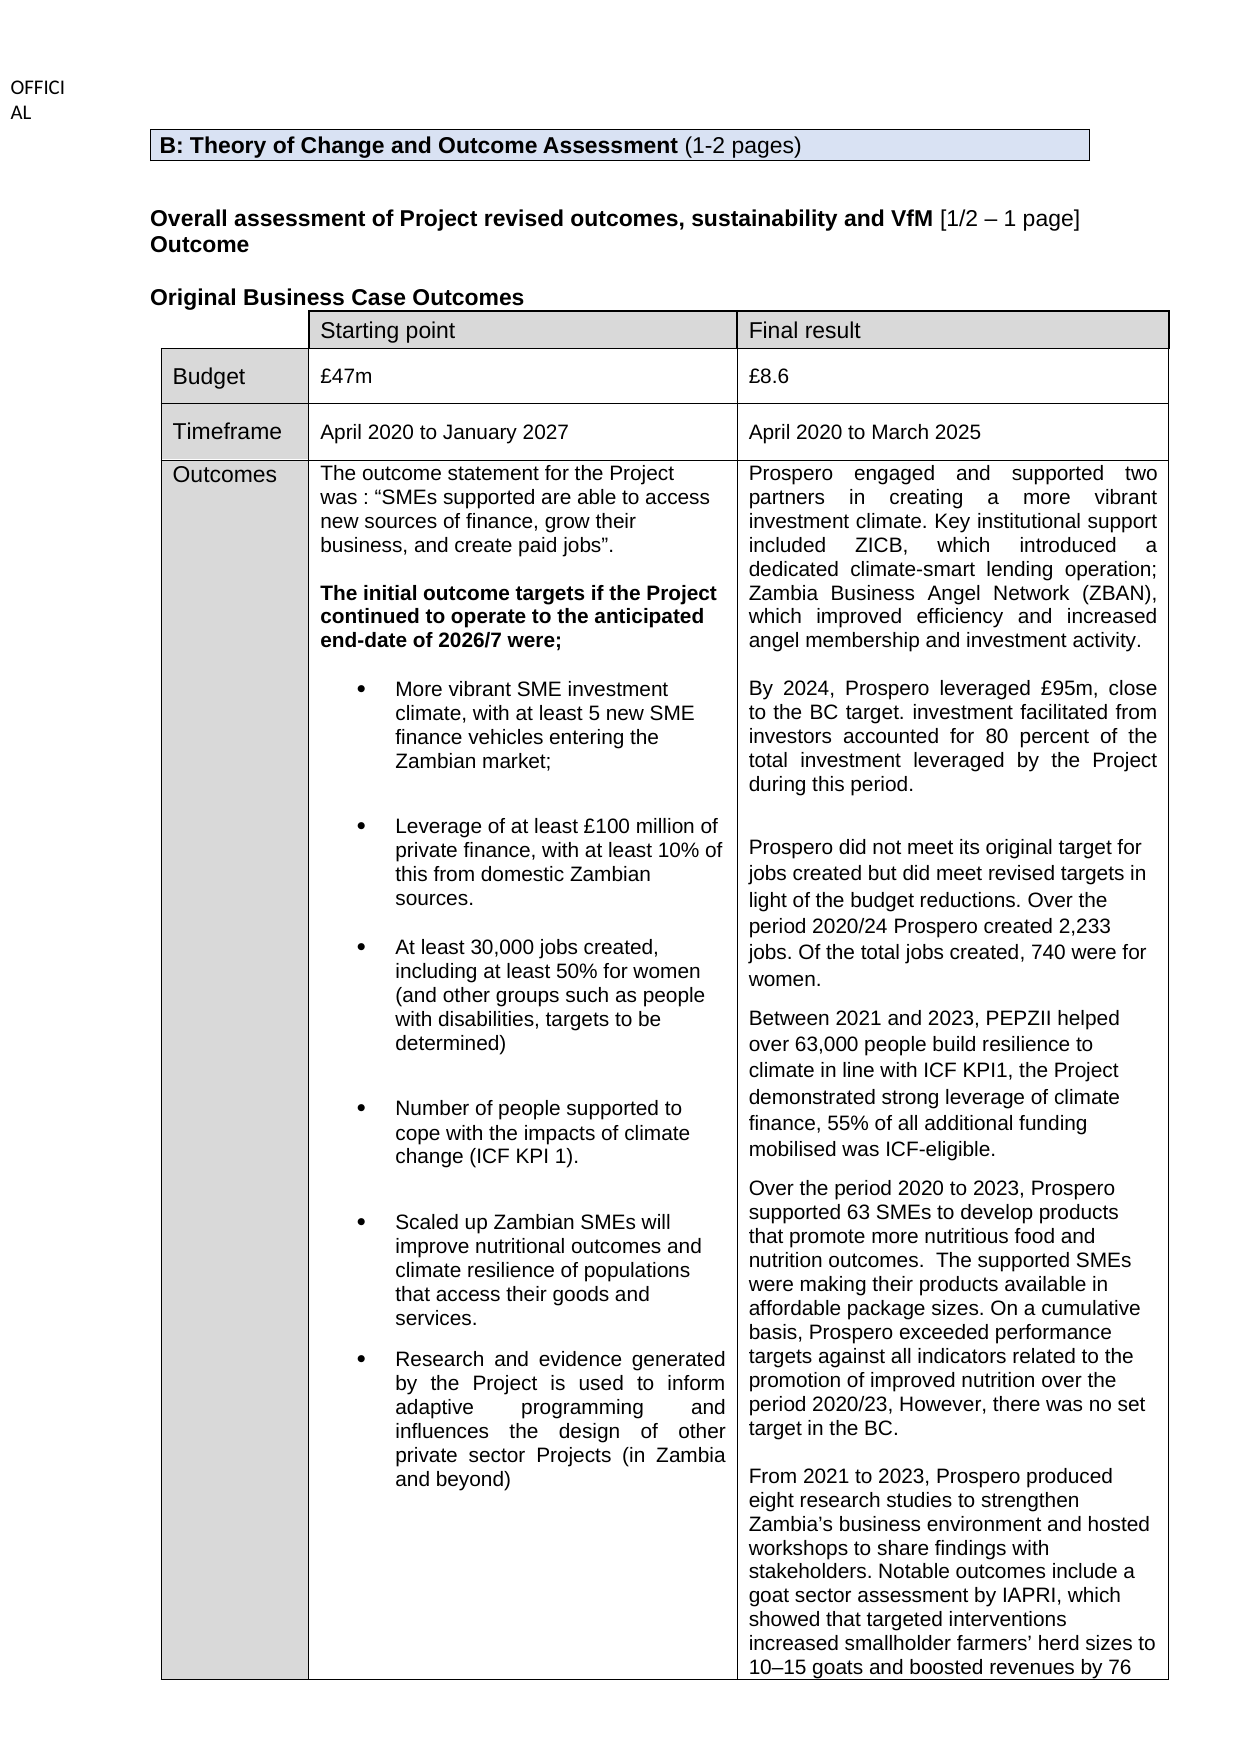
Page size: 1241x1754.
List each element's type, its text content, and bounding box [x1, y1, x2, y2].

text Outcome [150, 231, 1090, 257]
table_cell Budget [162, 349, 308, 403]
text Original Business Case Outcomes [150, 283, 1090, 310]
table_cell The outcome statement for the Project was : “SMEs supported are able to access new sources of finance, grow their business, and create paid jobs”. The initial outcome targets if the Project continued to operate to the anticipated end-date of 2026/7 were; More vibrant SME investment climate, with at least 5 new SME finance vehicles entering the Zambian market; Leverage of at least £100 million of private finance, with at least 10% of this from domestic Zambian sources. At least 30,000 jobs created, including at least 50% for women (and other groups such as people with disabilities, targets to be determined) Number of people supported to cope with the impacts of climate change (ICF KPI 1). Scaled up Zambian SMEs will improve nutritional outcomes and climate resilience of populations that access their goods and services. Research and evidence generated by the Project is used to inform adaptive programming and influences the design of other private sector Projects (in Zambia and beyond) [309, 461, 737, 1679]
table_cell April 2020 to January 2027 [309, 404, 737, 459]
table_header Starting point [310, 312, 736, 348]
text Overall assessment of Project revised outcomes, sustainability and VfM [1/2 – 1 page] [150, 204, 1090, 231]
subtitle B: Theory of Change and Outcome Assessment (1-2 pages) [151, 130, 1089, 160]
table_cell £47m [309, 349, 737, 403]
table_cell £8.6 [738, 349, 1168, 403]
table_header Final result [738, 312, 1168, 348]
table_cell Outcomes [162, 461, 308, 1679]
table_cell April 2020 to March 2025 [738, 404, 1168, 459]
table_cell Prospero engaged and supported two partners in creating a more vibrant investment climate. Key institutional support included ZICB, which introduced a dedicated climate-smart lending operation; Zambia Business Angel Network (ZBAN), which improved efficiency and increased angel membership and investment activity. By 2024, Prospero leveraged £95m, close to the BC target. investment facilitated from investors accounted for 80 percent of the total investment leveraged by the Project during this period. Prospero did not meet its original target for jobs created but did meet revised targets in light of the budget reductions. Over the period 2020/24 Prospero created 2,233 jobs. Of the total jobs created, 740 were for women. Between 2021 and 2023, PEPZII helped over 63,000 people build resilience to climate in line with ICF KPI1, the Project demonstrated strong leverage of climate finance, 55% of all additional funding mobilised was ICF-eligible. Over the period 2020 to 2023, Prospero supported 63 SMEs to develop products that promote more nutritious food and nutrition outcomes. The supported SMEs were making their products available in affordable package sizes. On a cumulative basis, Prospero exceeded performance targets against all indicators related to the promotion of improved nutrition over the period 2020/23, However, there was no set target in the BC. From 2021 to 2023, Prospero produced eight research studies to strengthen Zambia’s business environment and hosted workshops to share findings with stakeholders. Notable outcomes include a goat sector assessment by IAPRI, which showed that targeted interventions increased smallholder farmers’ herd sizes to 10–15 goats and boosted revenues by 76 [738, 461, 1168, 1679]
table_header [161, 310, 308, 348]
table_cell Timeframe [162, 404, 308, 459]
